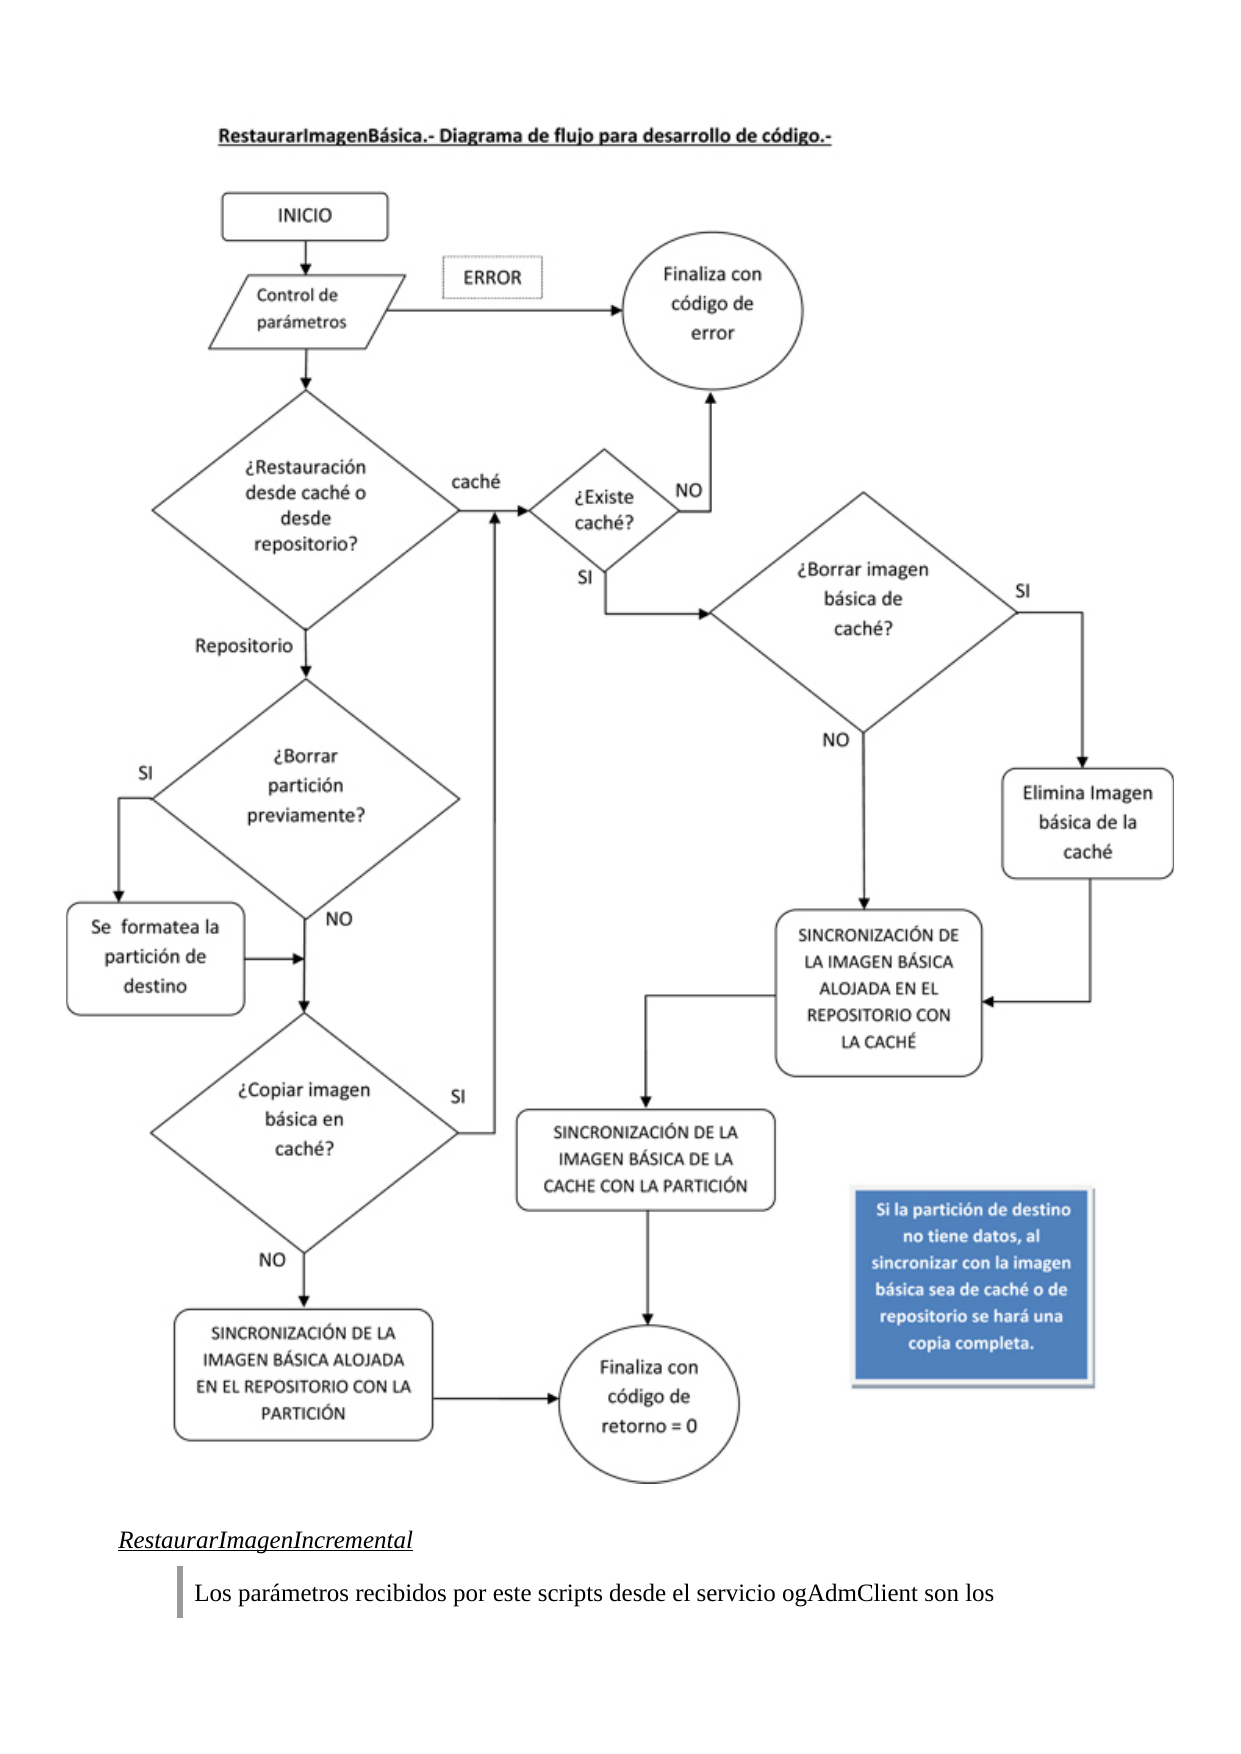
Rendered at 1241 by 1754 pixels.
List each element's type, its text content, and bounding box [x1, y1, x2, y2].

text Los parámetros recibidos por este scripts desde el servicio ogAdmClient son los [183, 1566, 1063, 1618]
text RestaurarImagenIncremental [118, 1525, 1122, 1554]
